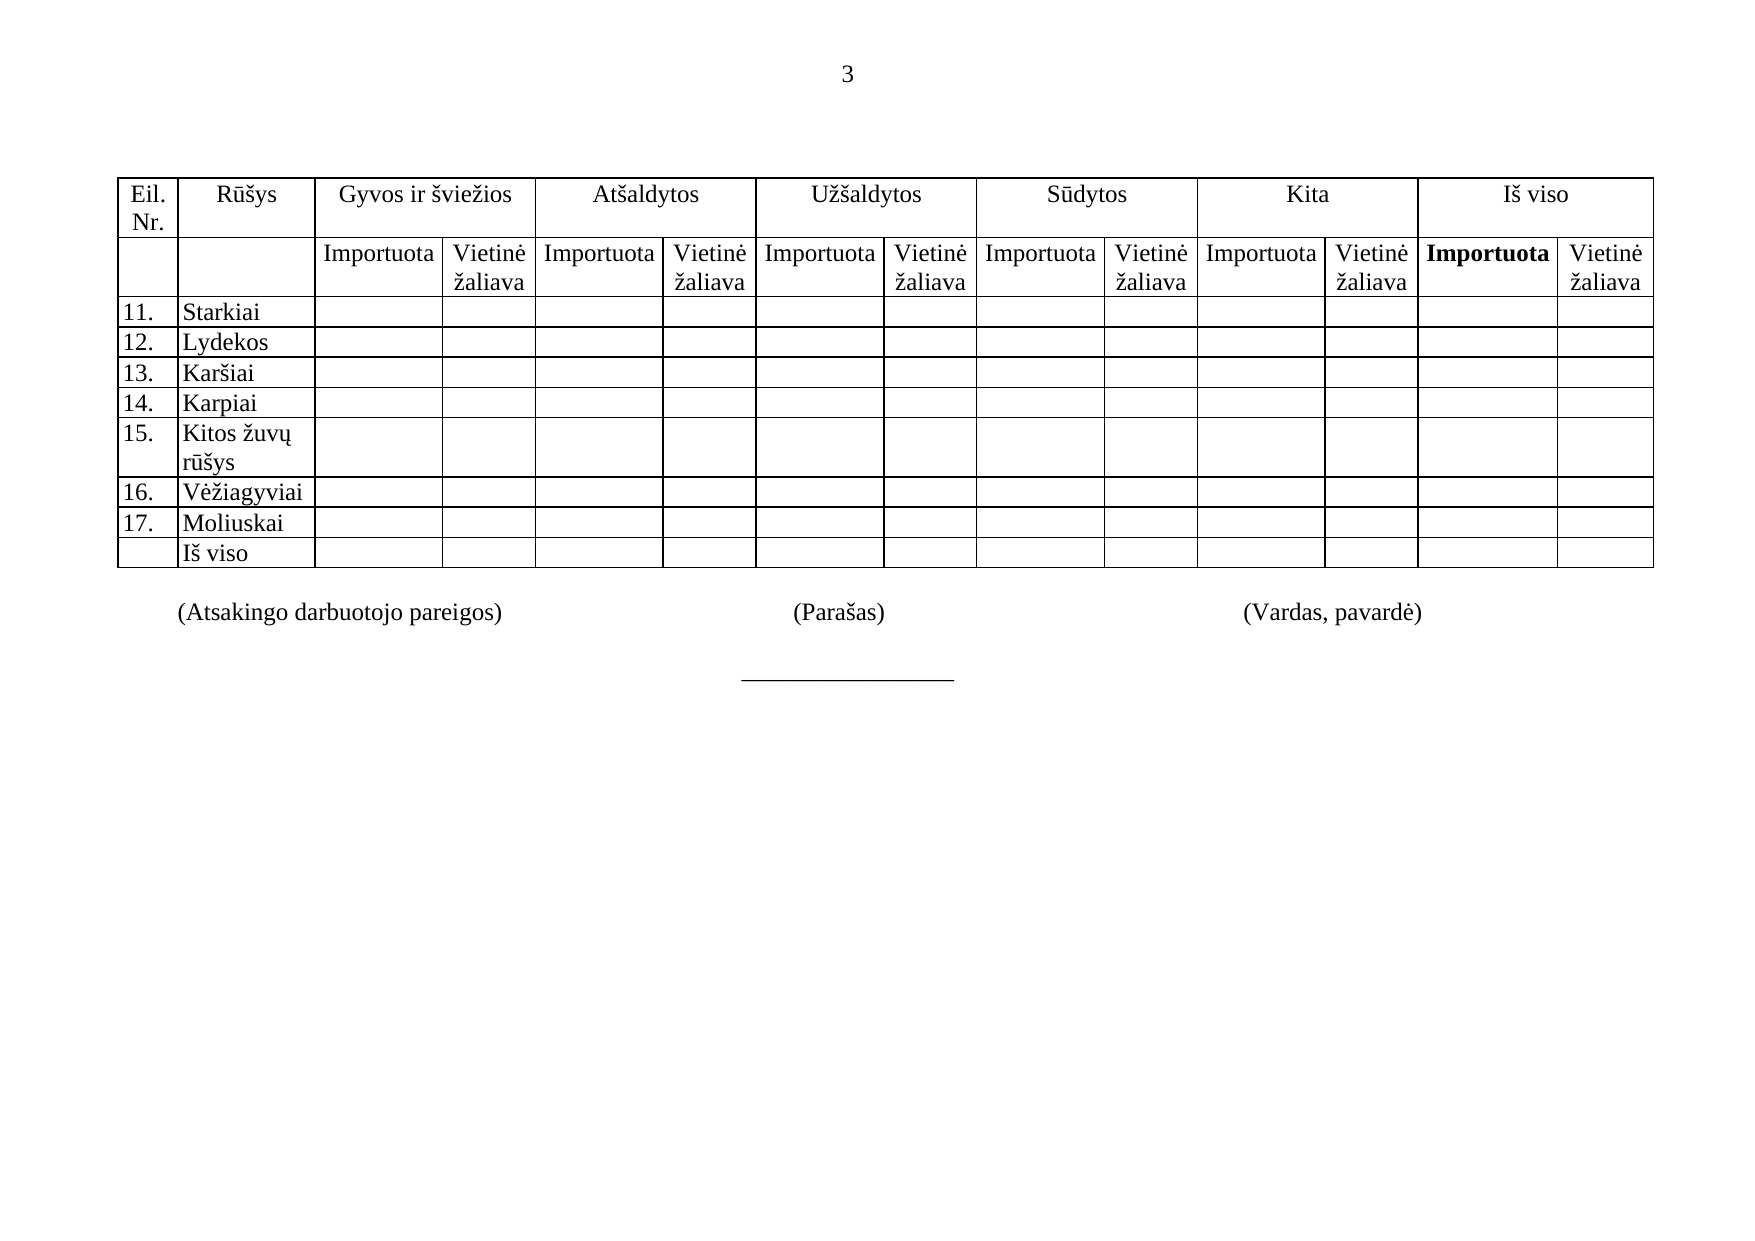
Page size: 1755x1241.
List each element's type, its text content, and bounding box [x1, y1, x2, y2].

table_cell [1198, 478, 1324, 506]
table_cell [443, 478, 535, 506]
table_cell [757, 478, 883, 506]
table_cell [885, 358, 976, 387]
table_cell [977, 478, 1104, 506]
table_cell [977, 508, 1104, 537]
table_cell [1558, 478, 1653, 506]
table_cell [1419, 297, 1557, 326]
table_cell Vietinė žaliava [443, 238, 535, 296]
table_cell [1419, 478, 1557, 506]
table_cell [1558, 358, 1653, 387]
table_cell Iš viso [179, 538, 314, 567]
table_cell 16. [119, 478, 177, 506]
table_cell [1105, 418, 1197, 476]
table_cell Vietinė žaliava [1326, 238, 1417, 296]
table_cell [443, 508, 535, 537]
table_cell [664, 358, 755, 387]
table_cell [1105, 478, 1197, 506]
table_cell [316, 358, 442, 387]
table_cell [664, 508, 755, 537]
table_cell [1326, 297, 1417, 326]
table_cell 15. [119, 418, 177, 476]
table_header Sūdytos [977, 179, 1197, 237]
table_cell [757, 418, 883, 476]
table_cell [664, 388, 755, 417]
table_cell [977, 388, 1104, 417]
table_cell [1326, 328, 1417, 356]
table_cell Vėžiagyviai [179, 478, 314, 506]
table_cell [1558, 418, 1653, 476]
table_cell [1105, 538, 1197, 567]
table_cell [1419, 328, 1557, 356]
table_cell [316, 297, 442, 326]
table_cell [316, 328, 442, 356]
table_cell [536, 418, 662, 476]
table_cell [1326, 478, 1417, 506]
table_cell [1198, 297, 1324, 326]
table_header Eil. Nr. [119, 179, 177, 237]
table_cell [757, 297, 883, 326]
table_cell [757, 388, 883, 417]
table_cell [885, 328, 976, 356]
table_cell [885, 388, 976, 417]
table_cell 13. [119, 358, 177, 387]
table_cell [1105, 297, 1197, 326]
table_cell [1326, 538, 1417, 567]
table_cell Importuota [977, 238, 1104, 296]
table_cell [179, 238, 314, 296]
table_cell [1419, 418, 1557, 476]
table_cell [1419, 508, 1557, 537]
text (Atsakingo darbuotojo pareigos) (Parašas) (Vardas, pavardė) [118, 597, 1577, 626]
table_cell [1198, 418, 1324, 476]
table_cell [664, 418, 755, 476]
table_cell [443, 388, 535, 417]
table_cell [1558, 297, 1653, 326]
table_header Rūšys [179, 179, 314, 237]
table_cell [1198, 328, 1324, 356]
table_cell [536, 538, 662, 567]
table_cell [1198, 358, 1324, 387]
table_cell [316, 418, 442, 476]
table_cell [443, 538, 535, 567]
table_cell [977, 538, 1104, 567]
table_cell [664, 297, 755, 326]
table_cell [757, 358, 883, 387]
table_cell [1558, 328, 1653, 356]
table_cell [1326, 358, 1417, 387]
table_cell [885, 478, 976, 506]
table_cell Kitos žuvų rūšys [179, 418, 314, 476]
table_cell [885, 538, 976, 567]
table_cell [664, 478, 755, 506]
table_cell Karšiai [179, 358, 314, 387]
table_cell [119, 538, 177, 567]
table_cell [977, 297, 1104, 326]
table_header Iš viso [1419, 179, 1653, 237]
table_cell [1326, 508, 1417, 537]
table_cell [1326, 388, 1417, 417]
table_cell [885, 418, 976, 476]
table_cell Moliuskai [179, 508, 314, 537]
table_cell [664, 328, 755, 356]
table_cell [316, 388, 442, 417]
table_cell [443, 418, 535, 476]
table_cell Importuota [316, 238, 442, 296]
table_header Gyvos ir šviežios [316, 179, 535, 237]
table_cell 17. [119, 508, 177, 537]
table_cell [1198, 388, 1324, 417]
table_cell [1105, 388, 1197, 417]
table_cell [119, 238, 177, 296]
table_cell [977, 418, 1104, 476]
table_header Užšaldytos [757, 179, 976, 237]
table_cell [977, 358, 1104, 387]
table_cell Vietinė žaliava [1105, 238, 1197, 296]
table_cell [885, 297, 976, 326]
table_cell [536, 328, 662, 356]
table_cell Importuota [1198, 238, 1324, 296]
table_cell [1419, 388, 1557, 417]
table_cell Vietinė žaliava [885, 238, 976, 296]
table_cell [536, 478, 662, 506]
table_cell [977, 328, 1104, 356]
table_cell Vietinė žaliava [664, 238, 755, 296]
table_cell [1326, 418, 1417, 476]
table_cell [316, 508, 442, 537]
table_cell Starkiai [179, 297, 314, 326]
table_cell [1558, 508, 1653, 537]
table_cell [885, 508, 976, 537]
table_cell [1198, 538, 1324, 567]
table_cell [757, 508, 883, 537]
table_cell [664, 538, 755, 567]
table_cell 12. [119, 328, 177, 356]
table_cell Vietinė žaliava [1558, 238, 1653, 296]
table_cell [316, 478, 442, 506]
table_cell [1198, 508, 1324, 537]
table_cell 14. [119, 388, 177, 417]
table_cell [316, 538, 442, 567]
table_cell [443, 328, 535, 356]
table_cell [443, 358, 535, 387]
table_cell [536, 297, 662, 326]
table_cell Importuota [536, 238, 662, 296]
table_cell [1419, 358, 1557, 387]
table_cell [757, 538, 883, 567]
text _________________ [118, 655, 1577, 683]
table_cell [443, 297, 535, 326]
table_cell [757, 328, 883, 356]
table_cell [536, 388, 662, 417]
table_cell Importuota [1419, 238, 1557, 296]
table_cell [1419, 538, 1557, 567]
table_cell [1105, 358, 1197, 387]
table_cell [1105, 508, 1197, 537]
table_cell [1105, 328, 1197, 356]
table_cell [1558, 538, 1653, 567]
table_cell [536, 358, 662, 387]
table_header Kita [1198, 179, 1417, 237]
table_cell Lydekos [179, 328, 314, 356]
table_cell [536, 508, 662, 537]
table_cell Karpiai [179, 388, 314, 417]
table_cell Importuota [757, 238, 883, 296]
table_cell 11. [119, 297, 177, 326]
table_header Atšaldytos [536, 179, 755, 237]
table_cell [1558, 388, 1653, 417]
